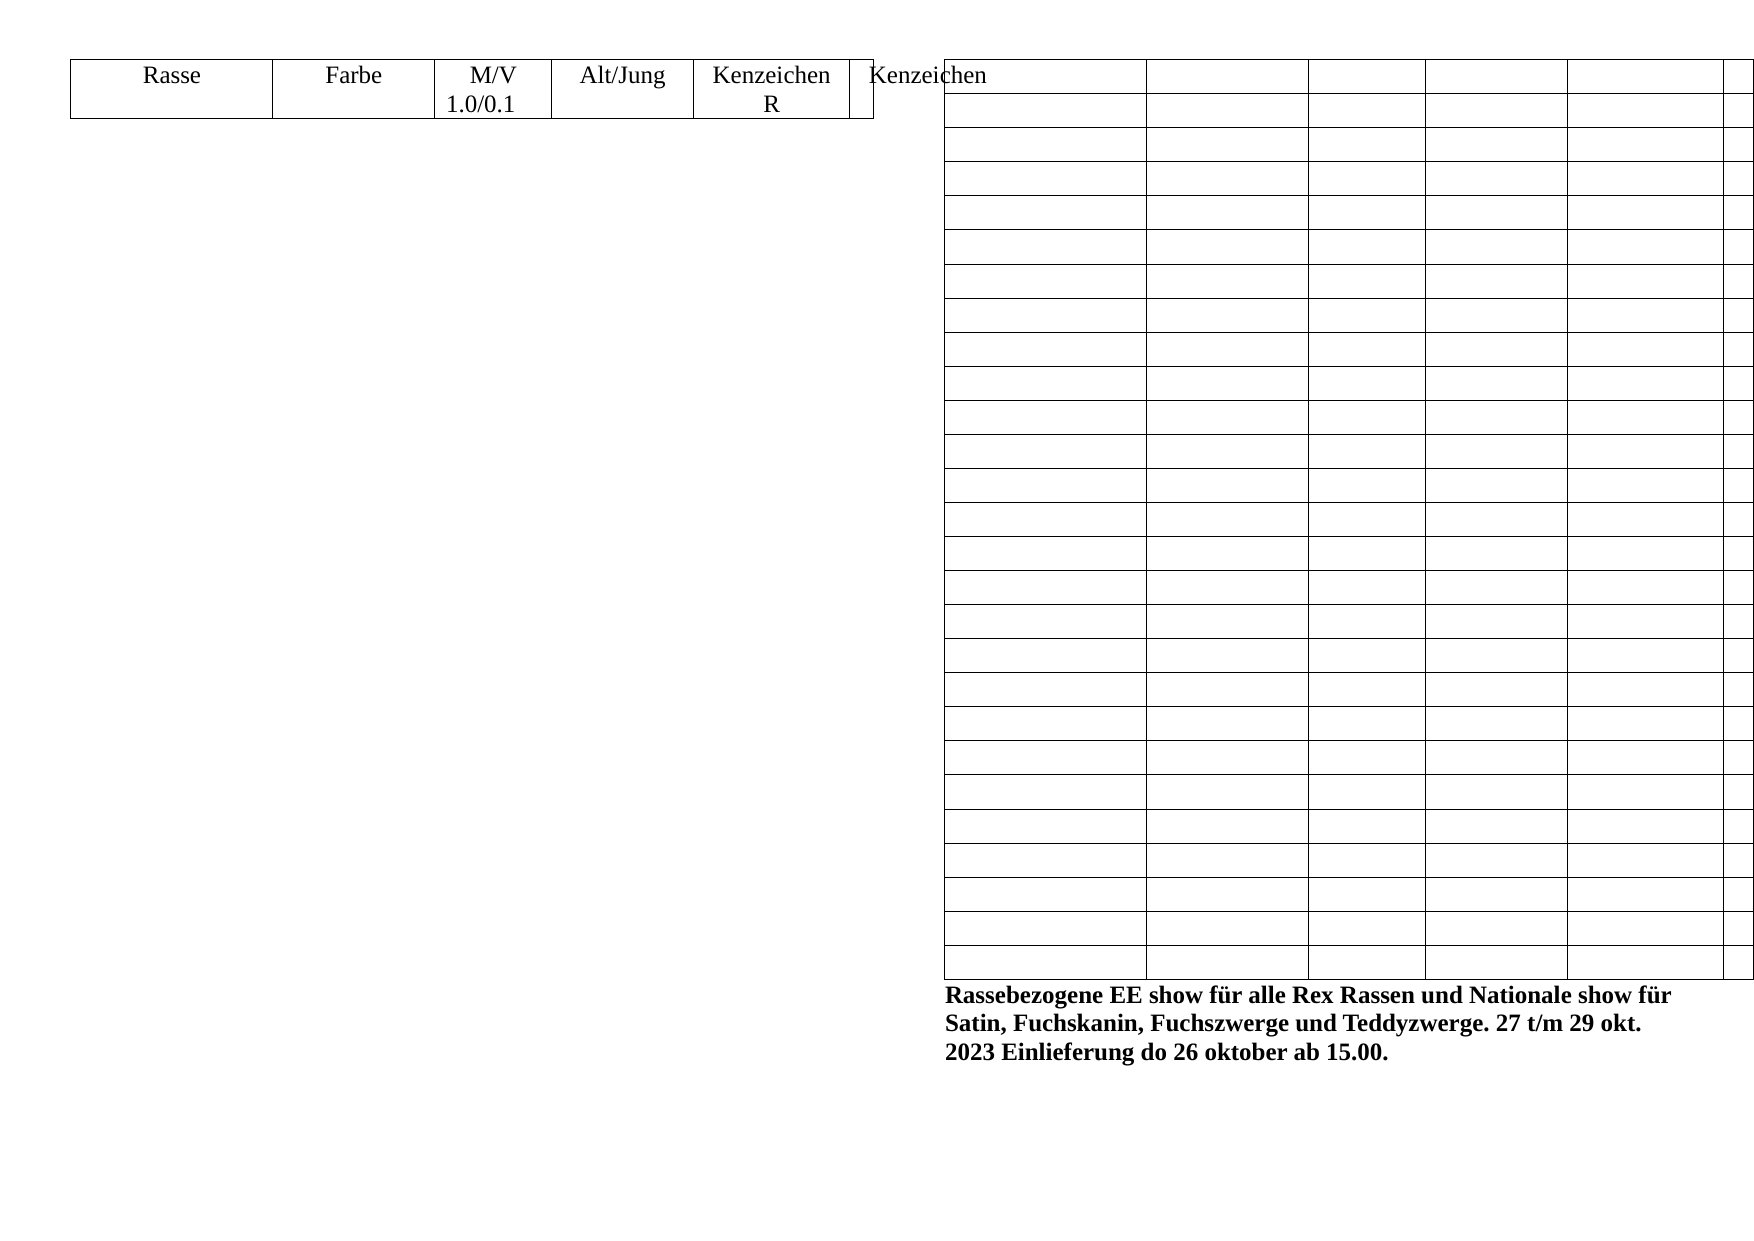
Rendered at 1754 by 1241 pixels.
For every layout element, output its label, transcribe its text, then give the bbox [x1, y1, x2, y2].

table_cell [1568, 333, 1723, 366]
table_cell [945, 230, 1146, 263]
text Rassebezogene EE show für alle Rex Rassen und Nationale show für Satin, Fuchskanin, Fuchszwerge und Teddyzwerge. 27 t/m 29 okt. 2023 Einlieferung do 26 oktober ab 15.00. [945, 980, 1677, 1066]
table_cell [1568, 469, 1723, 502]
table_cell [1147, 741, 1308, 774]
table_cell [1568, 94, 1723, 127]
table_cell [1309, 810, 1425, 842]
table_cell [1309, 741, 1425, 774]
table_cell [1568, 503, 1723, 536]
table_cell [1309, 537, 1425, 570]
table_cell [1309, 673, 1425, 706]
table_cell [945, 128, 1146, 161]
table_cell [1724, 503, 1753, 536]
table_cell [945, 299, 1146, 332]
table_cell [945, 537, 1146, 570]
table_cell [1724, 333, 1753, 366]
table_cell [1309, 775, 1425, 808]
table_cell [1426, 265, 1567, 297]
table_cell [1724, 537, 1753, 570]
table_cell [1568, 639, 1723, 672]
table_cell [1724, 605, 1753, 638]
table_cell [1724, 741, 1753, 774]
table_cell [1724, 196, 1753, 229]
table_cell [1309, 94, 1425, 127]
table_cell [1147, 673, 1308, 706]
table_cell [1147, 60, 1308, 93]
table_cell [945, 367, 1146, 400]
table_cell [1426, 537, 1567, 570]
table_cell [1147, 230, 1308, 263]
table_cell [945, 741, 1146, 774]
table_cell [1147, 367, 1308, 400]
table_cell [1309, 844, 1425, 877]
table_cell [1426, 844, 1567, 877]
table_cell [1568, 571, 1723, 604]
table_cell [1309, 878, 1425, 911]
table_cell [1426, 128, 1567, 161]
table_cell [1724, 639, 1753, 672]
table_cell [1426, 469, 1567, 502]
table_cell [1147, 537, 1308, 570]
table_cell [1309, 230, 1425, 263]
table_cell [1309, 469, 1425, 502]
table_cell [1568, 162, 1723, 195]
table_cell [1426, 673, 1567, 706]
table_cell [1309, 265, 1425, 297]
table_cell [945, 196, 1146, 229]
table_cell [1568, 946, 1723, 979]
table_header Farbe [273, 60, 434, 118]
table_cell [1568, 128, 1723, 161]
table_cell [945, 673, 1146, 706]
table_cell [1147, 94, 1308, 127]
table_cell [1309, 571, 1425, 604]
table_cell [1426, 912, 1567, 945]
table_cell [1568, 401, 1723, 434]
table_cell [1426, 571, 1567, 604]
table_cell [1426, 162, 1567, 195]
table_cell [1309, 435, 1425, 468]
table_cell [1147, 333, 1308, 366]
table_cell [1147, 912, 1308, 945]
table_cell [1724, 912, 1753, 945]
table_header Alt/Jung [552, 60, 693, 118]
table_cell [1426, 60, 1567, 93]
table_cell [1147, 503, 1308, 536]
table_cell [1309, 367, 1425, 400]
table_cell [1568, 265, 1723, 297]
table_cell [1147, 707, 1308, 740]
table_cell [1568, 605, 1723, 638]
table_cell [1426, 741, 1567, 774]
table_cell [1724, 230, 1753, 263]
table_cell [1724, 571, 1753, 604]
table_cell [945, 810, 1146, 842]
table_cell [1724, 673, 1753, 706]
table_cell [1724, 469, 1753, 502]
table_cell [1147, 196, 1308, 229]
table_cell [1426, 196, 1567, 229]
table_cell [1147, 639, 1308, 672]
table_cell [1147, 571, 1308, 604]
table_cell [1147, 810, 1308, 842]
table_cell [1724, 367, 1753, 400]
table_cell [1724, 878, 1753, 911]
table_cell [1724, 162, 1753, 195]
table_cell [1309, 299, 1425, 332]
table_cell [945, 912, 1146, 945]
table_cell [945, 60, 1146, 93]
table_cell [1426, 605, 1567, 638]
table_cell [1426, 639, 1567, 672]
table_cell [1147, 299, 1308, 332]
table_cell [945, 571, 1146, 604]
table_cell [1568, 196, 1723, 229]
table_cell [1309, 503, 1425, 536]
table_cell [945, 469, 1146, 502]
table_cell [1724, 946, 1753, 979]
table_cell [1568, 707, 1723, 740]
table_cell [1147, 162, 1308, 195]
table_cell [1309, 128, 1425, 161]
table_cell [1309, 333, 1425, 366]
table_cell [945, 503, 1146, 536]
table_cell [1426, 367, 1567, 400]
table_cell [1724, 299, 1753, 332]
table_cell [1147, 844, 1308, 877]
table_cell [1309, 162, 1425, 195]
table_cell [945, 94, 1146, 127]
table_cell [1568, 741, 1723, 774]
table_cell [1568, 435, 1723, 468]
table_cell [945, 435, 1146, 468]
table_cell [1724, 844, 1753, 877]
table_cell [1426, 503, 1567, 536]
table_cell [945, 707, 1146, 740]
table_cell [1309, 196, 1425, 229]
table_cell [945, 162, 1146, 195]
table_cell [1309, 707, 1425, 740]
table_cell [1568, 775, 1723, 808]
table_cell [945, 605, 1146, 638]
table_cell [945, 844, 1146, 877]
table_cell [1568, 912, 1723, 945]
table_cell [1426, 299, 1567, 332]
table_cell [1309, 946, 1425, 979]
table_cell [945, 333, 1146, 366]
table_cell [1724, 60, 1753, 93]
table_cell [1147, 775, 1308, 808]
table_cell [1147, 605, 1308, 638]
table_cell [1724, 128, 1753, 161]
table_cell [1724, 435, 1753, 468]
table_cell [1568, 844, 1723, 877]
table_cell [945, 878, 1146, 911]
table_cell [1426, 707, 1567, 740]
table_cell [1309, 401, 1425, 434]
table_cell [1309, 60, 1425, 93]
table_cell [1309, 605, 1425, 638]
table_cell [1568, 878, 1723, 911]
table_cell [1426, 401, 1567, 434]
table_header Rasse [71, 60, 272, 118]
table_cell [1426, 878, 1567, 911]
table_cell [1724, 265, 1753, 297]
table_cell [1147, 946, 1308, 979]
table_cell [1426, 946, 1567, 979]
table_cell [1568, 367, 1723, 400]
table_cell [1568, 810, 1723, 842]
table_cell [1147, 401, 1308, 434]
table_cell [945, 775, 1146, 808]
table_cell [945, 639, 1146, 672]
table_cell [1724, 775, 1753, 808]
table_cell [1147, 878, 1308, 911]
table_cell [1724, 707, 1753, 740]
table_cell [1724, 401, 1753, 434]
table_cell [1568, 537, 1723, 570]
table_header Kenzeichen R [694, 60, 849, 118]
table_cell [1568, 299, 1723, 332]
table_header M/V 1.0/0.1 [435, 60, 551, 118]
table_cell [1724, 810, 1753, 842]
table_cell [1147, 469, 1308, 502]
table_cell [945, 946, 1146, 979]
table_cell [1426, 333, 1567, 366]
table_header Kenzeichen L [850, 60, 873, 118]
table_cell [1426, 810, 1567, 842]
table_cell [1147, 265, 1308, 297]
table_cell [1426, 94, 1567, 127]
table_cell [1568, 230, 1723, 263]
table_cell [1568, 60, 1723, 93]
table_cell [1147, 435, 1308, 468]
table_cell [1309, 639, 1425, 672]
table_cell [945, 265, 1146, 297]
table_cell [1309, 912, 1425, 945]
table_cell [1426, 230, 1567, 263]
table_cell [1426, 775, 1567, 808]
table_cell [1426, 435, 1567, 468]
table_cell [945, 401, 1146, 434]
table_cell [1147, 128, 1308, 161]
table_cell [1568, 673, 1723, 706]
table_cell [1724, 94, 1753, 127]
